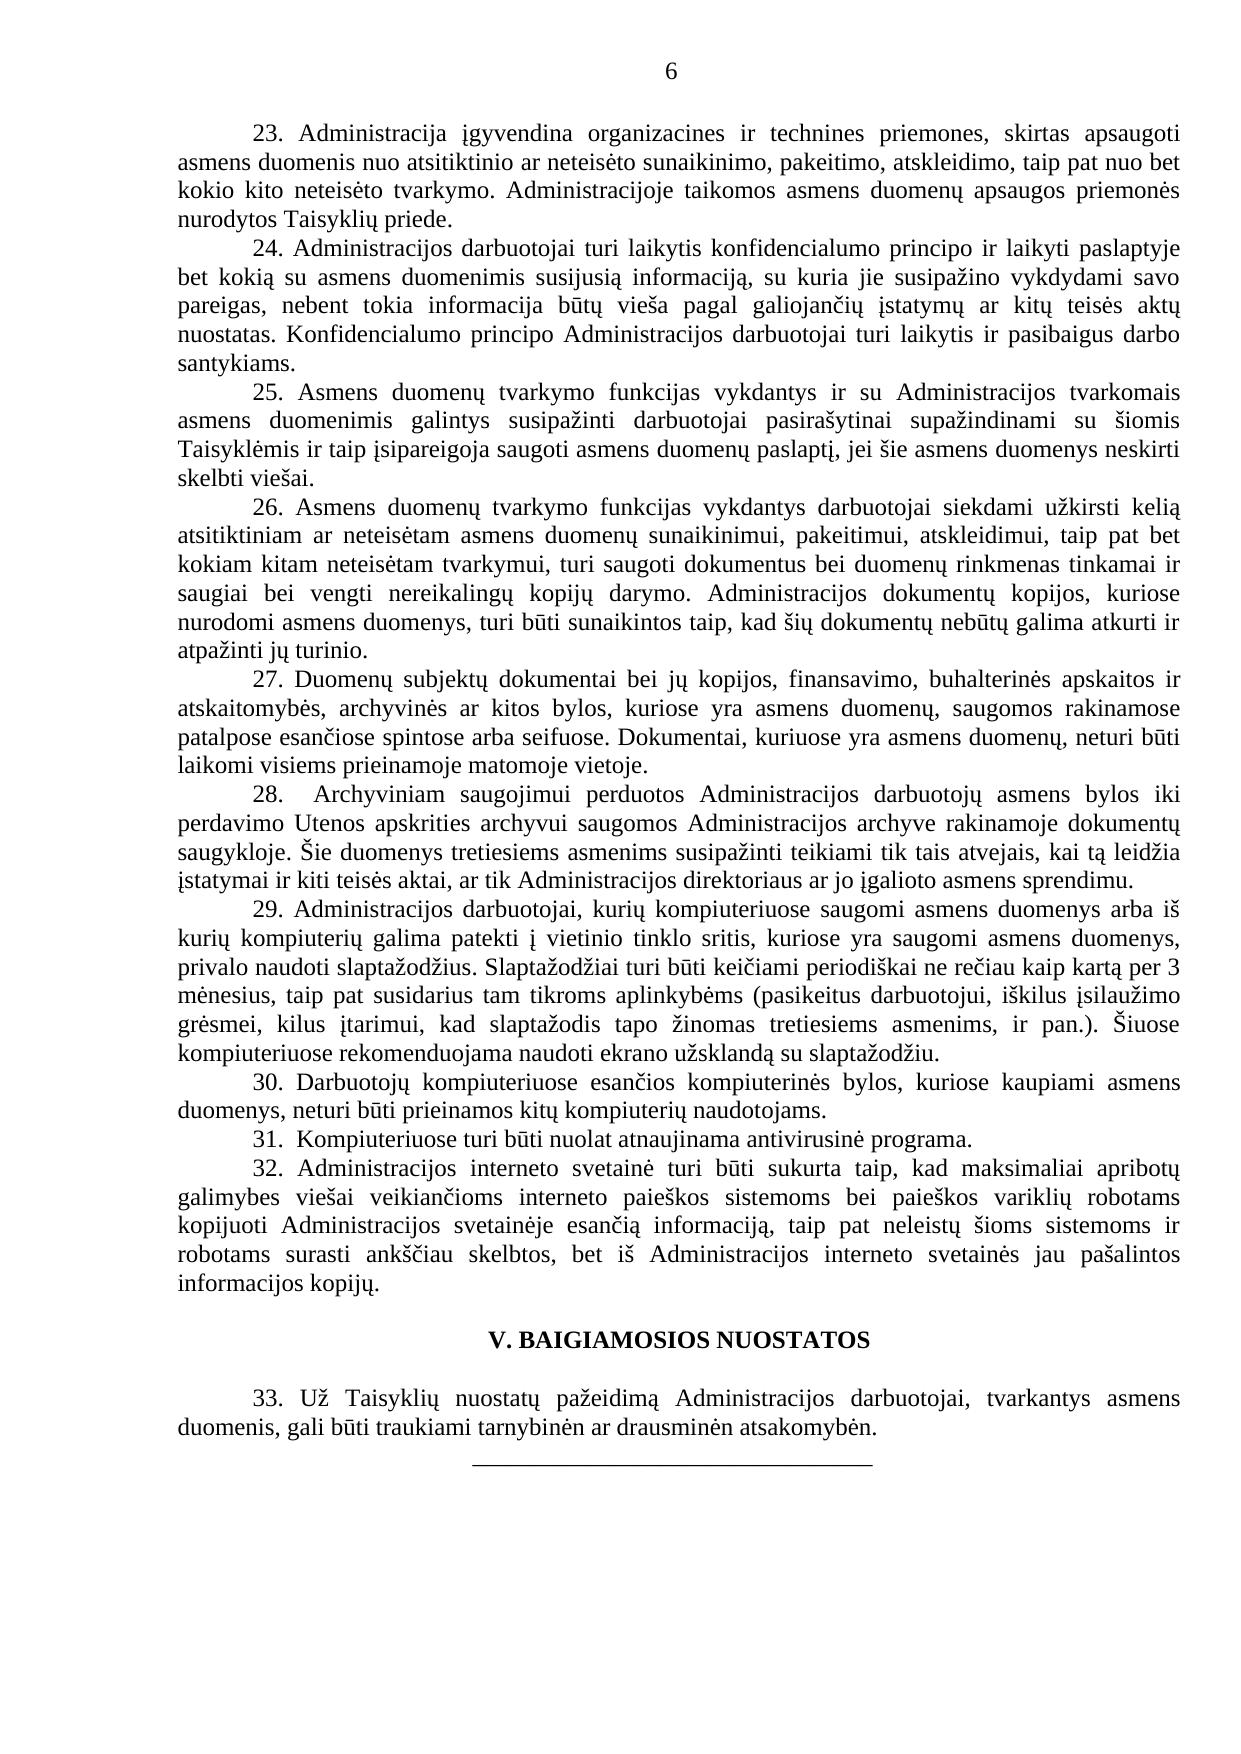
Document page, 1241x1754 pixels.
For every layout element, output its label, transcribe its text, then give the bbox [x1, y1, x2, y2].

text 25. Asmens duomenų tvarkymo funkcijas vykdantys ir su Administracijos tvarkomais asmens duomenimis galintys susipažinti darbuotojai pasirašytinai supažindinami su šiomis Taisyklėmis ir taip įsipareigoja saugoti asmens duomenų paslaptį, jei šie asmens duomenys neskirti skelbti viešai. [177, 377, 1181, 492]
text 32. Administracijos interneto svetainė turi būti sukurta taip, kad maksimaliai apribotų galimybes viešai veikiančioms interneto paieškos sistemoms bei paieškos variklių robotams kopijuoti Administracijos svetainėje esančią informaciją, taip pat neleistų šioms sistemoms ir robotams surasti ankščiau skelbtos, bet iš Administracijos interneto svetainės jau pašalintos informacijos kopijų. [177, 1153, 1181, 1297]
text 28. Archyviniam saugojimui perduotos Administracijos darbuotojų asmens bylos iki perdavimo Utenos apskrities archyvui saugomos Administracijos archyve rakinamoje dokumentų saugykloje. Šie duomenys tretiesiems asmenims susipažinti teikiami tik tais atvejais, kai tą leidžia įstatymai ir kiti teisės aktai, ar tik Administracijos direktoriaus ar jo įgalioto asmens sprendimu. [177, 779, 1181, 894]
text 26. Asmens duomenų tvarkymo funkcijas vykdantys darbuotojai siekdami užkirsti kelią atsitiktiniam ar neteisėtam asmens duomenų sunaikinimui, pakeitimui, atskleidimui, taip pat bet kokiam kitam neteisėtam tvarkymui, turi saugoti dokumentus bei duomenų rinkmenas tinkamai ir saugiai bei vengti nereikalingų kopijų darymo. Administracijos dokumentų kopijos, kuriose nurodomi asmens duomenys, turi būti sunaikintos taip, kad šių dokumentų nebūtų galima atkurti ir atpažinti jų turinio. [177, 492, 1181, 664]
text 30. Darbuotojų kompiuteriuose esančios kompiuterinės bylos, kuriose kaupiami asmens duomenys, neturi būti prieinamos kitų kompiuterių naudotojams. [177, 1067, 1181, 1124]
text 27. Duomenų subjektų dokumentai bei jų kopijos, finansavimo, buhalterinės apskaitos ir atskaitomybės, archyvinės ar kitos bylos, kuriose yra asmens duomenų, saugomos rakinamose patalpose esančiose spintose arba seifuose. Dokumentai, kuriuose yra asmens duomenų, neturi būti laikomi visiems prieinamoje matomoje vietoje. [177, 664, 1181, 779]
text 31. Kompiuteriuose turi būti nuolat atnaujinama antivirusinė programa. [177, 1124, 1181, 1153]
text ________________________________ [177, 1441, 1181, 1469]
text V. baigiamosios nuostatos [177, 1326, 1181, 1354]
text 33. Už Taisyklių nuostatų pažeidimą Administracijos darbuotojai, tvarkantys asmens duomenis, gali būti traukiami tarnybinėn ar drausminėn atsakomybėn. [177, 1383, 1181, 1441]
text 29. Administracijos darbuotojai, kurių kompiuteriuose saugomi asmens duomenys arba iš kurių kompiuterių galima patekti į vietinio tinklo sritis, kuriose yra saugomi asmens duomenys, privalo naudoti slaptažodžius. Slaptažodžiai turi būti keičiami periodiškai ne rečiau kaip kartą per 3 mėnesius, taip pat susidarius tam tikroms aplinkybėms (pasikeitus darbuotojui, iškilus įsilaužimo grėsmei, kilus įtarimui, kad slaptažodis tapo žinomas tretiesiems asmenims, ir pan.). Šiuose kompiuteriuose rekomenduojama naudoti ekrano užsklandą su slaptažodžiu. [177, 894, 1181, 1067]
text 23. Administracija įgyvendina organizacines ir technines priemones, skirtas apsaugoti asmens duomenis nuo atsitiktinio ar neteisėto sunaikinimo, pakeitimo, atskleidimo, taip pat nuo bet kokio kito neteisėto tvarkymo. Administracijoje taikomos asmens duomenų apsaugos priemonės nurodytos Taisyklių priede. [177, 118, 1181, 233]
text 24. Administracijos darbuotojai turi laikytis konfidencialumo principo ir laikyti paslaptyje bet kokią su asmens duomenimis susijusią informaciją, su kuria jie susipažino vykdydami savo pareigas, nebent tokia informacija būtų vieša pagal galiojančių įstatymų ar kitų teisės aktų nuostatas. Konfidencialumo principo Administracijos darbuotojai turi laikytis ir pasibaigus darbo santykiams. [177, 233, 1181, 377]
